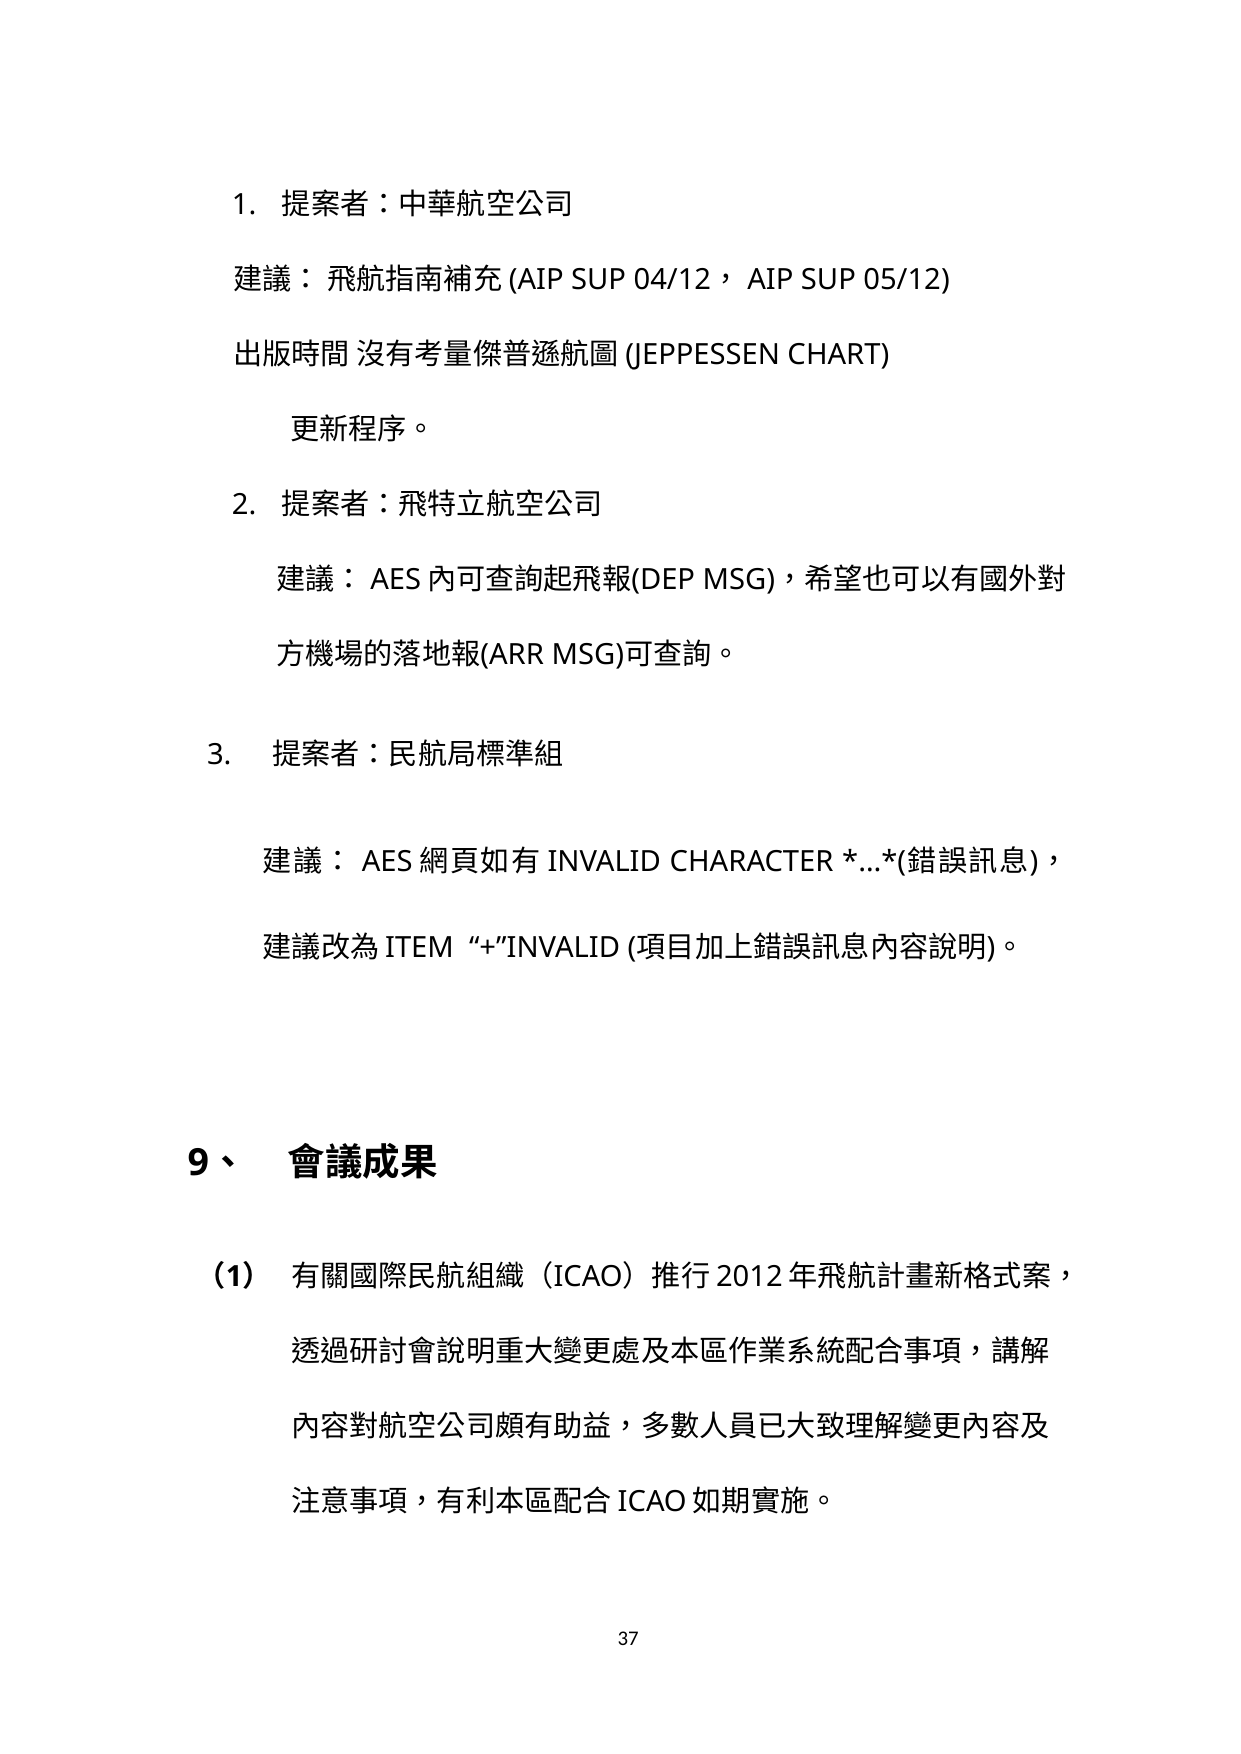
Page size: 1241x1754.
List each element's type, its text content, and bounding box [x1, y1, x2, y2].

list 提案者：飛特立航空公司 [232, 464, 1069, 539]
list 有關國際民航組織（ICAO）推行2012年飛航計畫新格式案，透過研討會說明重大變更處及本區作業系統配合事項，講解內容對航空公司頗有助益，多數人員已大致理解變更內容及注意事項，有利本區配合ICAO如期實施。 [196, 1236, 1069, 1536]
text 更新程序。 [232, 389, 1069, 464]
list 提案者：中華航空公司 [232, 164, 1069, 239]
text 建議： 飛航指南補充 (AIP SUP 04/12， AIP SUP 05/12) [187, 239, 1069, 314]
text 建議： AES內可查詢起飛報(DEP MSG)，希望也可以有國外對方機場的落地報(ARR MSG)可查詢。 [276, 539, 1069, 689]
list 提案者：民航局標準組 [207, 714, 1069, 789]
text 出版時間 沒有考量傑普遜航圖 (JEPPESSEN CHART) [187, 314, 1069, 389]
subtitle 會議成果 [187, 1132, 1069, 1186]
text 建議： AES網頁如有INVALID CHARACTER *…*(錯誤訊息)，建議改為ITEM “+”INVALID (項目加上錯誤訊息內容說明)。 [262, 821, 1069, 982]
